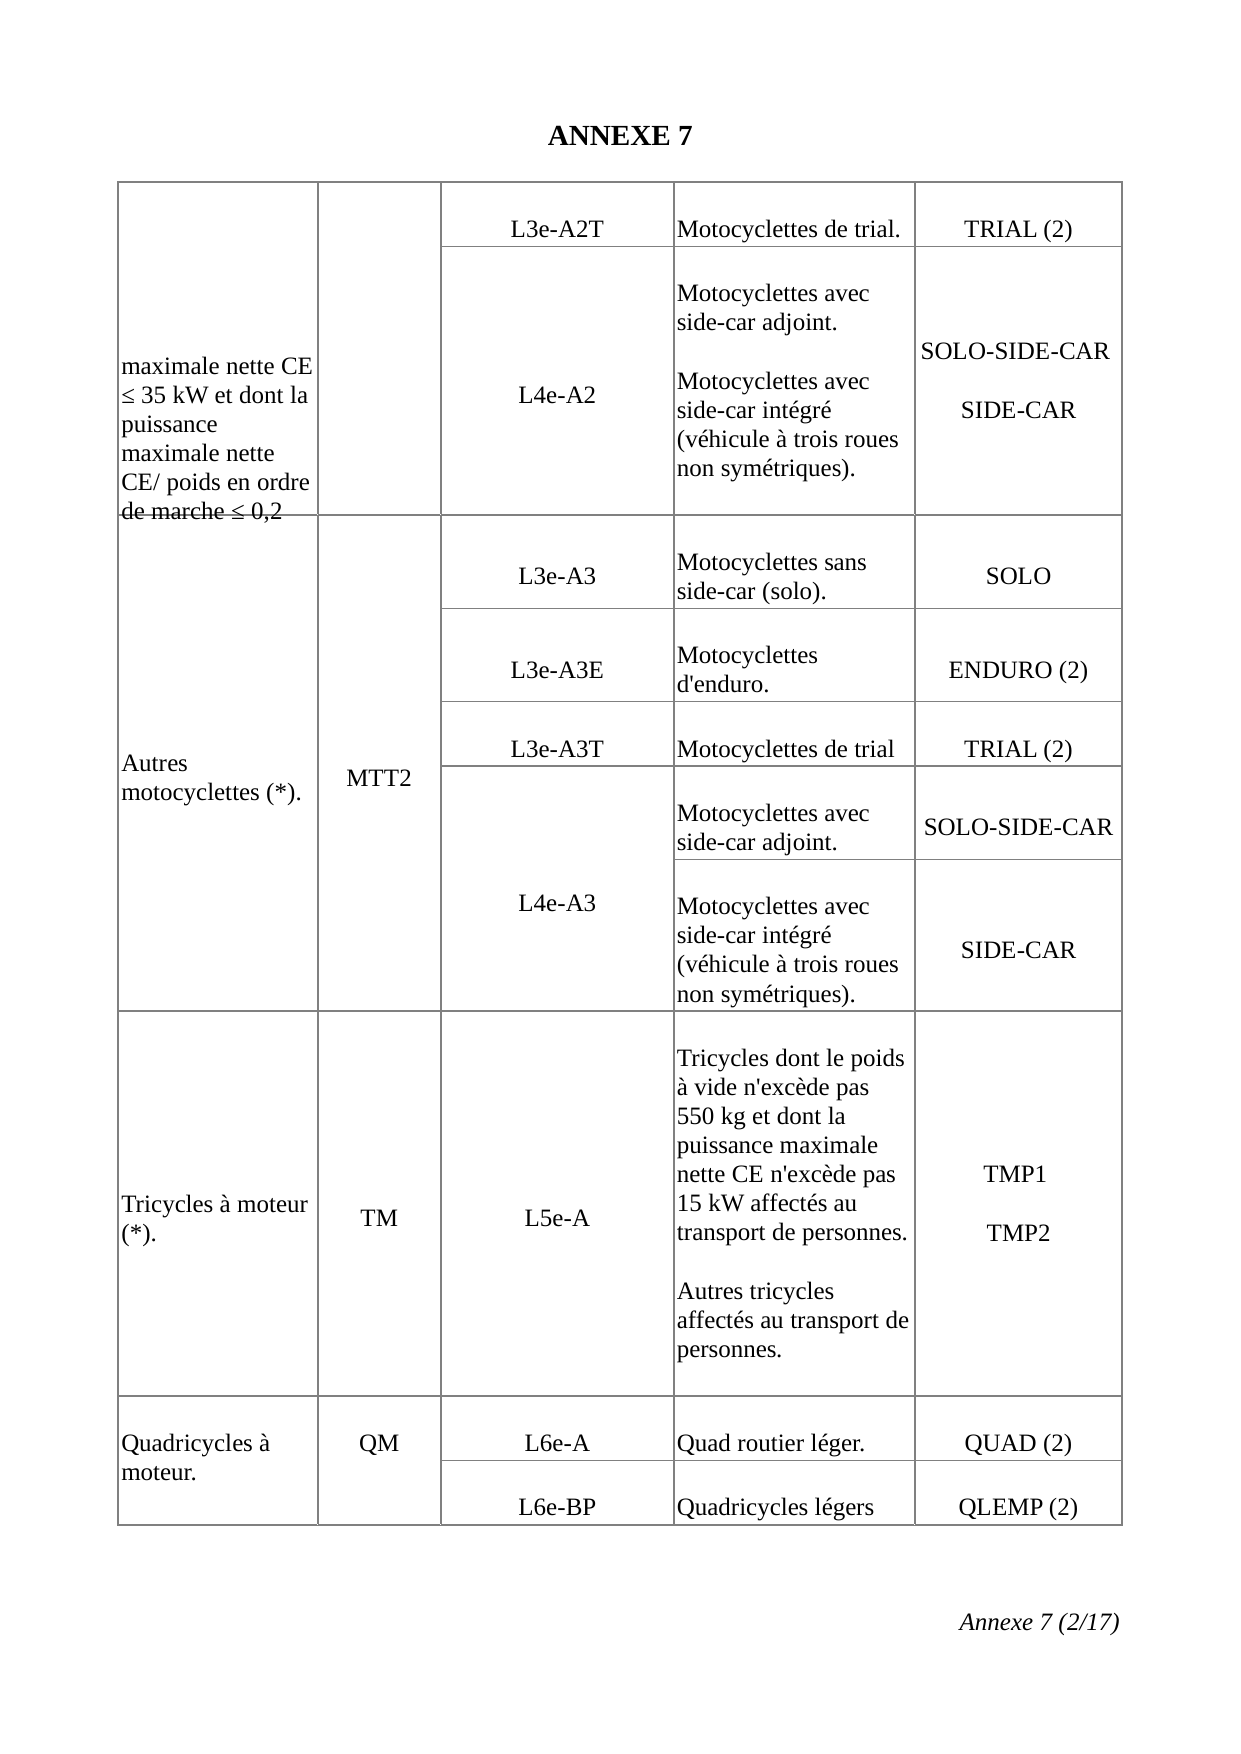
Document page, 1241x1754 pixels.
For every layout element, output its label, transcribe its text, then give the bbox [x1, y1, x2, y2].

table_cell Tricycles dont le poids à vide n'excède pas 550 kg et dont la puissance maximale nette CE n'excède pas 15 kW affectés au transport de personnes. Autres tricycles affectés au transport de personnes. [675, 1012, 914, 1395]
table_cell Motocyclettes d'enduro. [675, 609, 914, 701]
table_cell Motocyclettes autres que motocyclettes légères, dont la puissance maximale nette CE ≤ 35 kW et dont la puissance maximale nette CE/ poids en ordre de marche ≤ 0,2 kW/ kg (*). [119, 183, 317, 514]
table_cell L6e-A [442, 1397, 673, 1460]
table_cell Tricycles à moteur (*). [119, 1012, 317, 1395]
table_cell QUAD (2) [916, 1397, 1121, 1460]
table_cell Motocyclettes de trial [675, 702, 914, 765]
table_cell Autres motocyclettes (*). [119, 516, 317, 1010]
table_cell L3e-A3T [442, 702, 673, 765]
table_cell Motocyclettes avec side-car intégré (véhicule à trois roues non symétriques). [675, 860, 914, 1010]
table_cell TMP1 TMP2 [916, 1012, 1121, 1395]
table_cell L3e-A2T [442, 183, 673, 246]
table_cell SOLO-SIDE-CAR [916, 767, 1121, 859]
table_cell ENDURO (2) [916, 609, 1121, 701]
table_cell TRIAL (2) [916, 702, 1121, 765]
table_cell L5e-A [442, 1012, 673, 1395]
table_cell Motocyclettes avec side-car adjoint. [675, 767, 914, 859]
table_cell QM [319, 1397, 440, 1524]
table_cell Quad routier léger. [675, 1397, 914, 1460]
table_cell QLEMP (2) [916, 1461, 1121, 1524]
table_cell L3e-A3 [442, 516, 673, 608]
table_cell L4e-A2 [442, 247, 673, 514]
table_cell SOLO-SIDE-CAR SIDE-CAR [916, 247, 1121, 514]
table_cell TRIAL (2) [916, 183, 1121, 246]
table_cell SIDE-CAR [916, 860, 1121, 1010]
table_cell L6e-BP [442, 1461, 673, 1524]
table_cell TM [319, 1012, 440, 1395]
table_cell Quadricycles à moteur. [119, 1397, 317, 1524]
table_cell Motocyclettes sans side-car (solo). [675, 516, 914, 608]
table_cell SOLO [916, 516, 1121, 608]
table_cell Motocyclettes de trial. [675, 183, 914, 246]
table_cell Motocyclettes avec side-car adjoint. Motocyclettes avec side-car intégré (véhicule à trois roues non symétriques). [675, 247, 914, 514]
table_cell L3e-A3E [442, 609, 673, 701]
table_cell Quadricycles légers [675, 1461, 914, 1524]
table_cell [319, 183, 440, 514]
table_cell L4e-A3 [442, 767, 673, 1010]
table_cell MTT2 [319, 516, 440, 1010]
